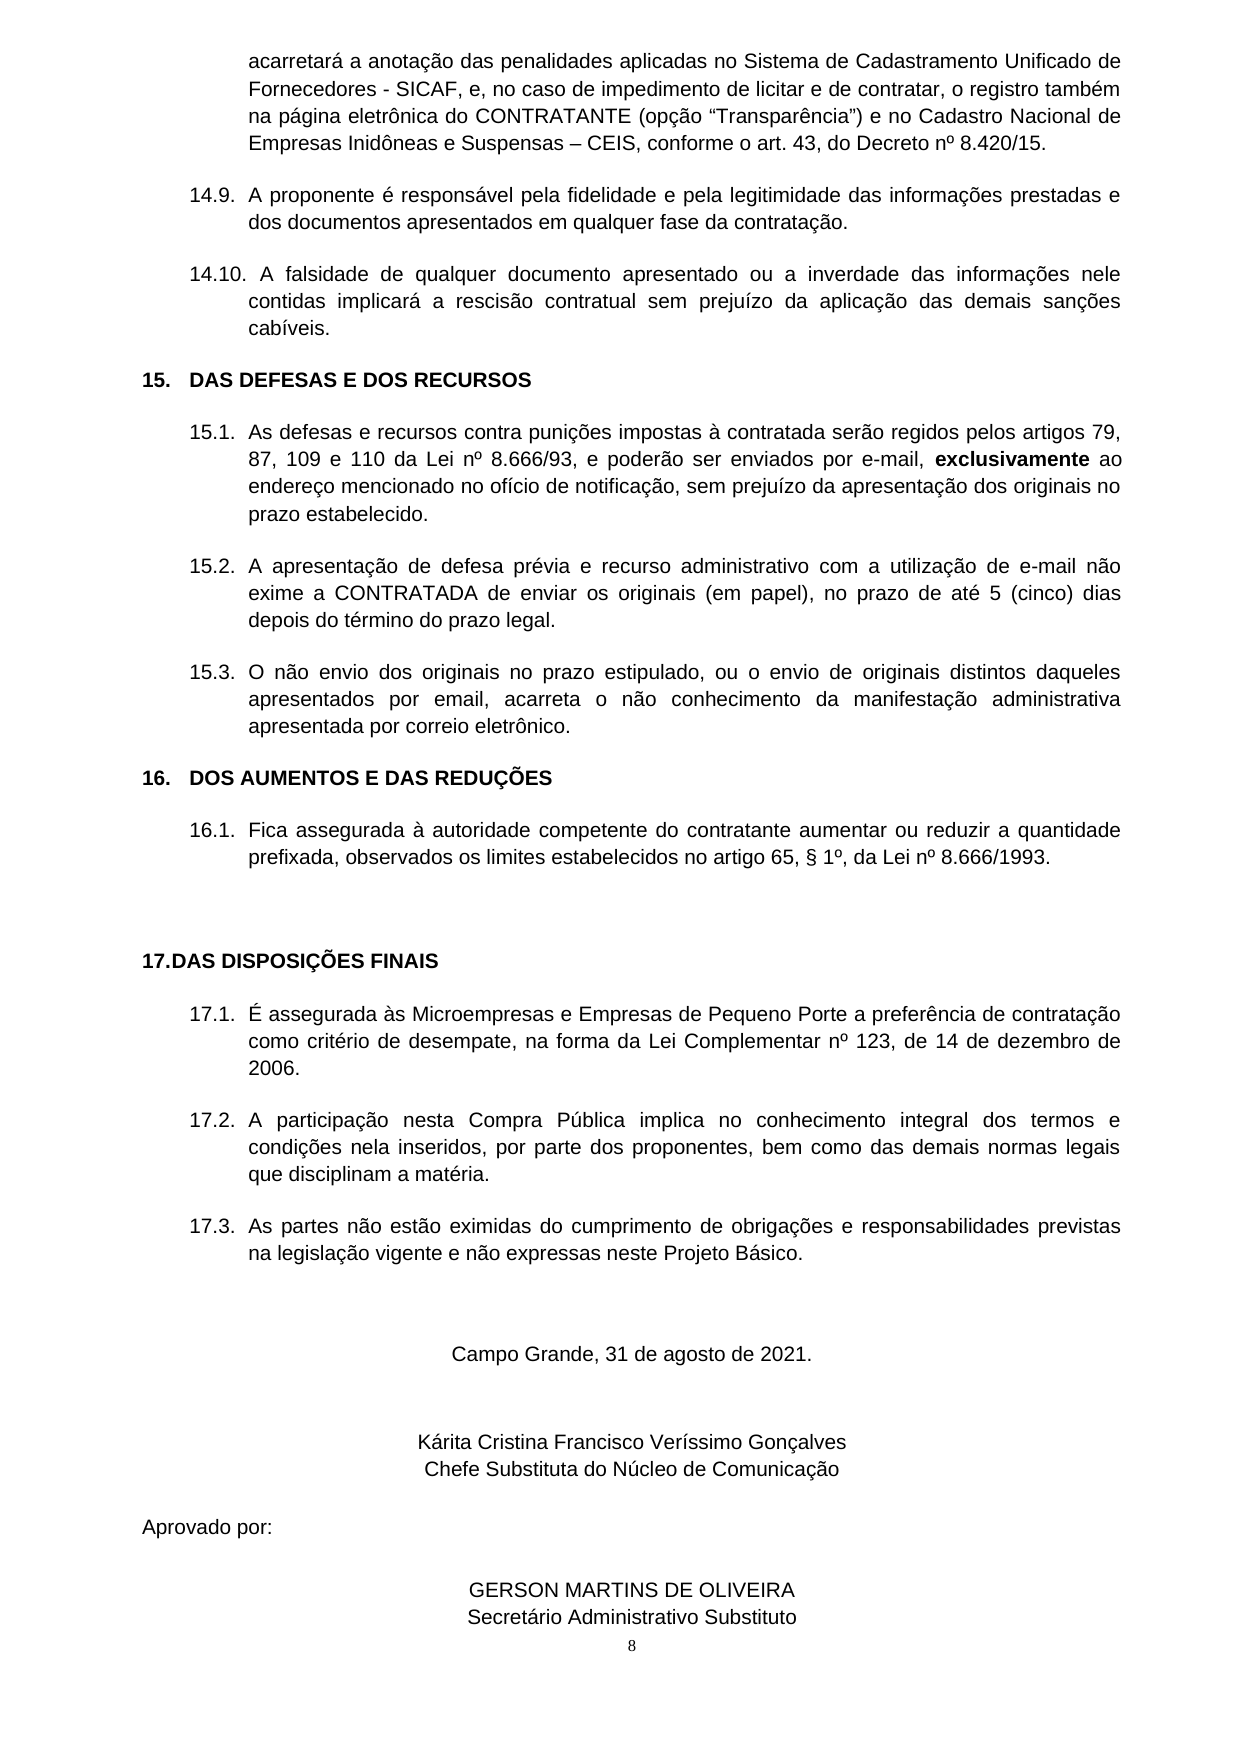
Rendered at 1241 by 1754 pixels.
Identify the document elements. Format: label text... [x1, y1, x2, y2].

text Chefe Substituta do Núcleo de Comunicação [142, 1454, 1122, 1482]
text Secretário Administrativo Substituto [142, 1602, 1122, 1629]
list As defesas e recursos contra punições impostas à contratada serão regidos pelos artigos 79, 87, 109 e 110 da Lei nº 8.666/93, e poderão ser enviados por e-mail, exclusivamente ao endereço mencionado no ofício de notificação, sem prejuízo da apresentação dos originais no prazo estabelecido. [189, 418, 1122, 526]
list DOS AUMENTOS E DAS REDUÇÕES [142, 764, 1122, 791]
text GERSON MARTINS DE OLIVEIRA [142, 1575, 1122, 1602]
list É assegurada às Microempresas e Empresas de Pequeno Porte a preferência de contratação como critério de desempate, na forma da Lei Complementar nº 123, de 14 de dezembro de 2006. [189, 999, 1122, 1081]
list A proponente é responsável pela fidelidade e pela legitimidade das informações prestadas e dos documentos apresentados em qualquer fase da contratação. [189, 181, 1122, 235]
list DAS DEFESAS E DOS RECURSOS [142, 366, 1122, 393]
list O não envio dos originais no prazo estipulado, ou o envio de originais distintos daqueles apresentados por email, acarreta o não conhecimento da manifestação administrativa apresentada por correio eletrônico. [189, 658, 1122, 739]
list A falsidade de qualquer documento apresentado ou a inverdade das informações nele contidas implicará a rescisão contratual sem prejuízo da aplicação das demais sanções cabíveis. [189, 260, 1122, 341]
list A apresentação de defesa prévia e recurso administrativo com a utilização de e-mail não exime a CONTRATADA de enviar os originais (em papel), no prazo de até 5 (cinco) dias depois do término do prazo legal. [189, 551, 1122, 633]
list As partes não estão eximidas do cumprimento de obrigações e responsabilidades previstas na legislação vigente e não expressas neste Projeto Básico. [189, 1212, 1122, 1266]
text Aprovado por: [142, 1518, 1122, 1539]
text Campo Grande, 31 de agosto de 2021. [142, 1340, 1122, 1367]
text Kárita Cristina Francisco Veríssimo Gonçalves [142, 1427, 1122, 1454]
list DAS DISPOSIÇÕES FINAIS [142, 947, 1122, 974]
list acarretará a anotação das penalidades aplicadas no Sistema de Cadastramento Unificado de Fornecedores - SICAF, e, no caso de impedimento de licitar e de contratar, o registro também na página eletrônica do CONTRATANTE (opção “Transparência”) e no Cadastro Nacional de Empresas Inidôneas e Suspensas – CEIS, conforme o art. 43, do Decreto nº 8.420/15. [189, 47, 1122, 156]
list Fica assegurada à autoridade competente do contratante aumentar ou reduzir a quantidade prefixada, observados os limites estabelecidos no artigo 65, § 1º, da Lei nº 8.666/1993. [189, 816, 1122, 870]
list A participação nesta Compra Pública implica no conhecimento integral dos termos e condições nela inseridos, por parte dos proponentes, bem como das demais normas legais que disciplinam a matéria. [189, 1106, 1122, 1187]
